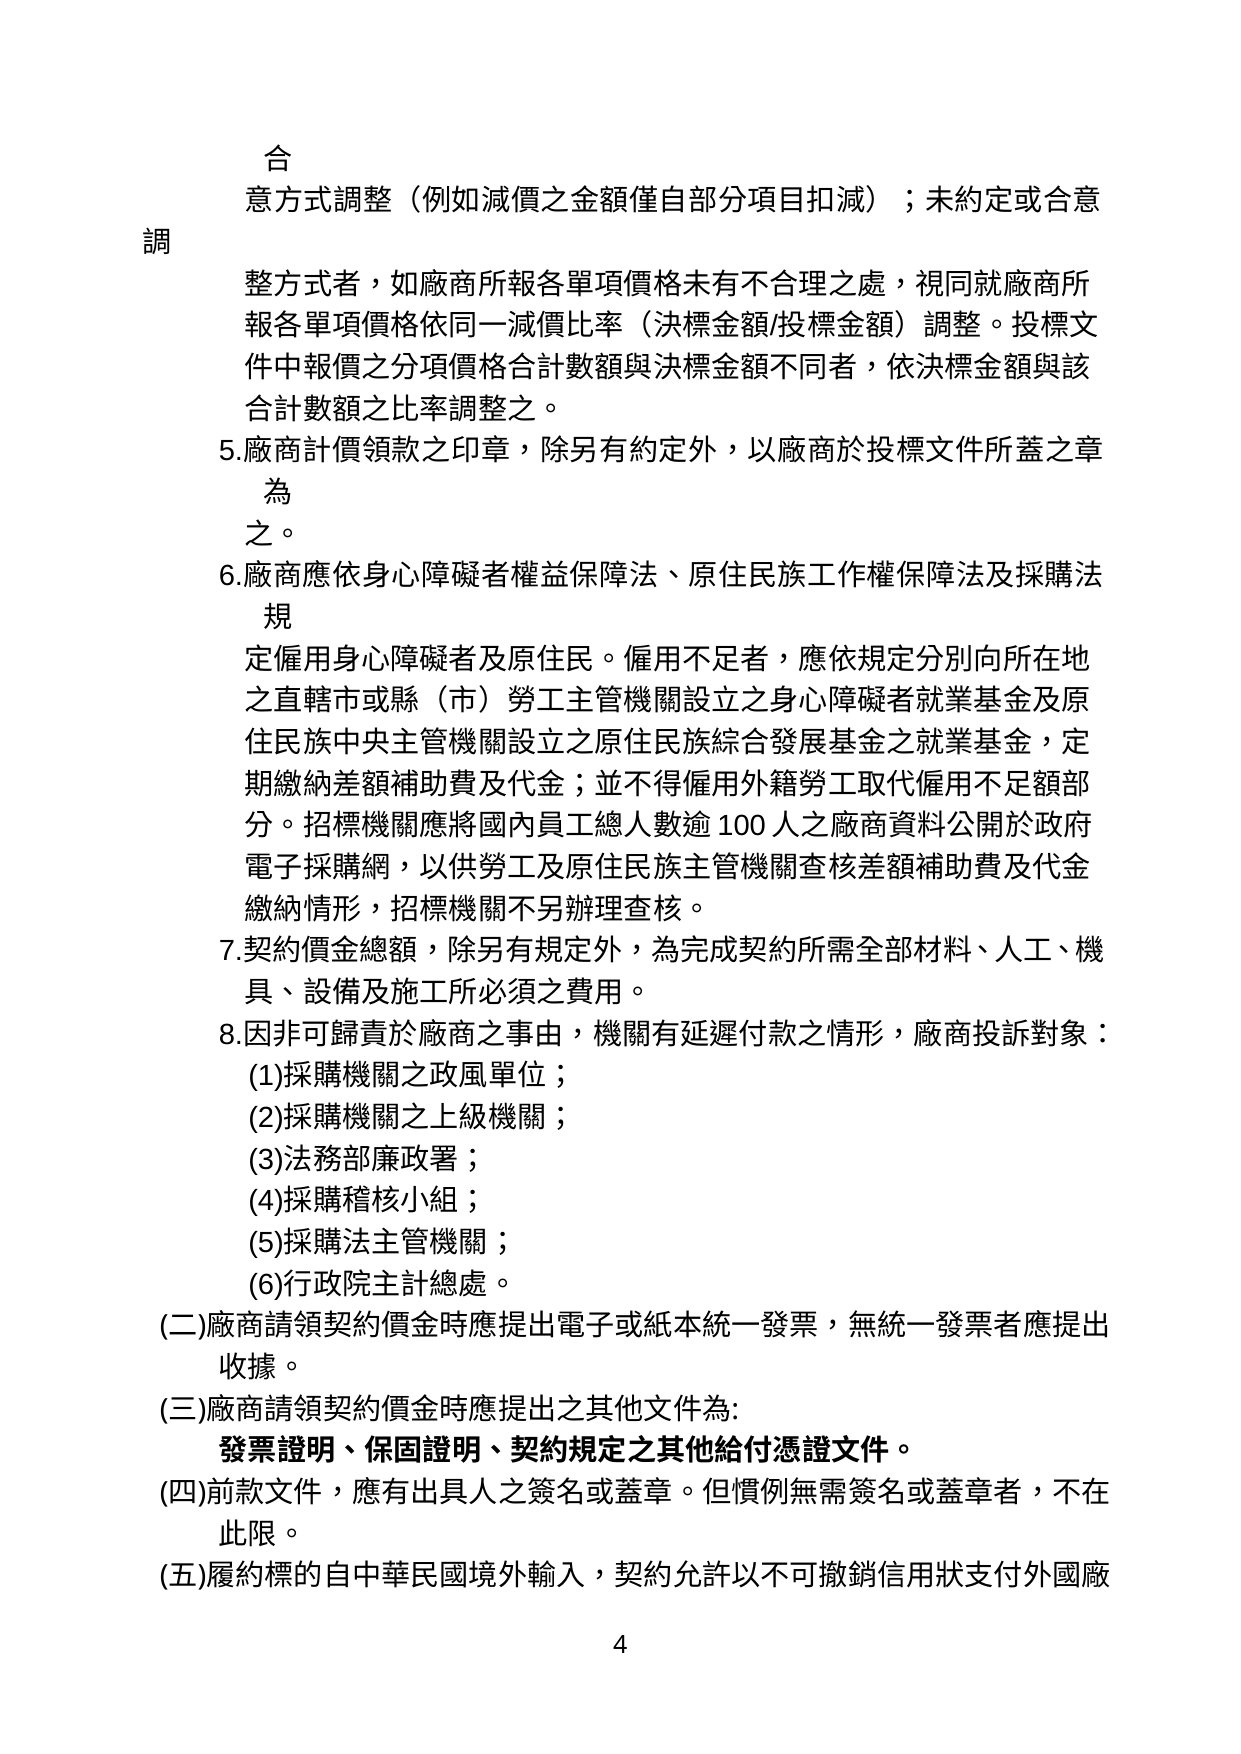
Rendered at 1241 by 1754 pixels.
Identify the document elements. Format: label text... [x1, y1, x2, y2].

text (四)前款文件，應有出具人之簽名或蓋章。但慣例無需簽名或蓋章者，不在此限。 [159, 1469, 1110, 1552]
text 期繳納差額補助費及代金；並不得僱用外籍勞工取代僱用不足額部 [142, 761, 1104, 802]
text (三)廠商請領契約價金時應提出之其他文件為: [159, 1386, 1110, 1427]
text 7.契約價金總額，除另有規定外，為完成契約所需全部材料、人工、機 [218, 927, 1104, 969]
text 定僱用身心障礙者及原住民。僱用不足者，應依規定分別向所在地 [142, 636, 1104, 677]
text (4)採購稽核小組； [248, 1177, 1110, 1219]
text 意方式調整（例如減價之金額僅自部分項目扣減）；未約定或合意調 [142, 177, 1104, 261]
text (2)採購機關之上級機關； [248, 1094, 1110, 1136]
text (1)採購機關之政風單位； [248, 1052, 1110, 1094]
text 之。 [142, 511, 1104, 552]
text 電子採購網，以供勞工及原住民族主管機關查核差額補助費及代金 [142, 844, 1104, 886]
text (五)履約標的自中華民國境外輸入，契約允許以不可撤銷信用狀支付外國廠 [159, 1552, 1110, 1594]
text (二)廠商請領契約價金時應提出電子或紙本統一發票，無統一發票者應提出收據。 [159, 1302, 1110, 1386]
text 5.廠商計價領款之印章，除另有約定外，以廠商於投標文件所蓋之章為 [218, 427, 1104, 511]
text 合計數額之比率調整之。 [142, 386, 1104, 427]
text 繳納情形，招標機關不另辦理查核。 [142, 886, 1104, 927]
text 件中報價之分項價格合計數額與決標金額不同者，依決標金額與該 [142, 344, 1104, 386]
text 報各單項價格依同一減價比率（決標金額/投標金額）調整。投標文 [142, 302, 1104, 344]
text 整方式者，如廠商所報各單項價格未有不合理之處，視同就廠商所 [142, 261, 1104, 302]
text 8.因非可歸責於廠商之事由，機關有延遲付款之情形，廠商投訴對象： [218, 1011, 1104, 1052]
text 住民族中央主管機關設立之原住民族綜合發展基金之就業基金，定 [142, 719, 1104, 761]
text (6)行政院主計總處。 [248, 1261, 1110, 1302]
text 6.廠商應依身心障礙者權益保障法、原住民族工作權保障法及採購法規 [218, 552, 1104, 636]
text 發票證明、保固證明、契約規定之其他給付憑證文件。 [218, 1427, 1104, 1469]
text (5)採購法主管機關； [248, 1219, 1110, 1261]
text 之直轄市或縣（市）勞工主管機關設立之身心障礙者就業基金及原 [142, 677, 1104, 719]
text 分。招標機關應將國內員工總人數逾100人之廠商資料公開於政府 [142, 802, 1104, 844]
text (3)法務部廉政署； [248, 1136, 1110, 1177]
text 具、設備及施工所必須之費用。 [142, 969, 1104, 1011]
text 合 [218, 136, 1104, 177]
